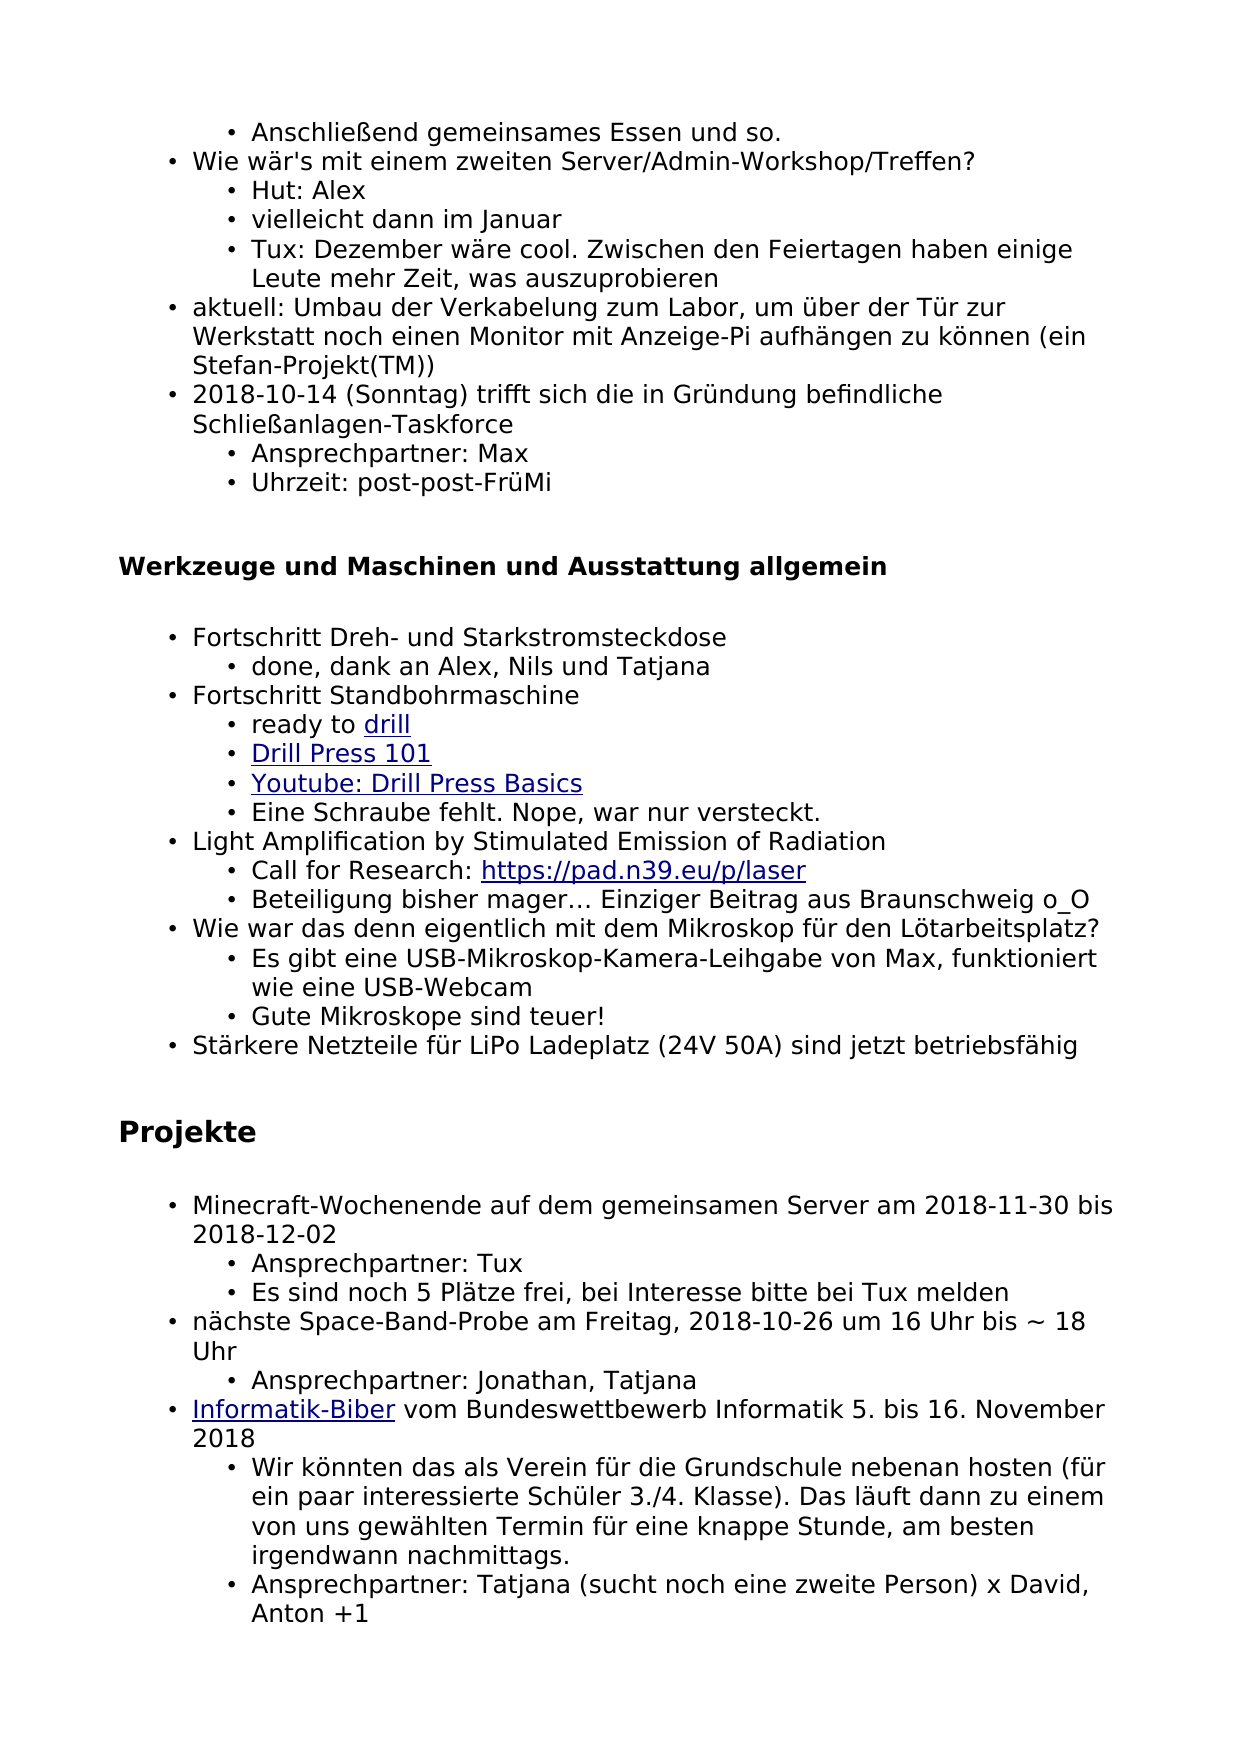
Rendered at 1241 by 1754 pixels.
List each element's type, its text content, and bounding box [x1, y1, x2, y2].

list Ansprechpartner: Tatjana (sucht noch eine zweite Person) x David, Anton +1 [236, 1570, 1122, 1628]
list 2018-10-14 (Sonntag) trifft sich die in Gründung befindliche Schließanlagen-Taskforce [177, 381, 1122, 439]
list Eine Schraube fehlt. Nope, war nur versteckt. [236, 798, 1122, 827]
list Anschließend gemeinsames Essen und so. [236, 118, 1122, 147]
list Fortschritt Dreh- und Starkstromsteckdose [177, 623, 1122, 652]
list Youtube: Drill Press Basics [236, 769, 1122, 798]
list Hut: Alex [236, 176, 1122, 206]
list Beteiligung bisher mager… Einziger Beitrag aus Braunschweig o_O [236, 885, 1122, 914]
list Minecraft-Wochenende auf dem gemeinsamen Server am 2018-11-30 bis 2018-12-02 [177, 1191, 1122, 1249]
list Ansprechpartner: Jonathan, Tatjana [236, 1366, 1122, 1395]
list vielleicht dann im Januar [236, 206, 1122, 235]
list Light Amplification by Stimulated Emission of Radiation [177, 827, 1122, 856]
list Wie war das denn eigentlich mit dem Mikroskop für den Lötarbeitsplatz? [177, 914, 1122, 944]
list Call for Research: https://pad.n39.eu/p/laser [236, 856, 1122, 885]
list Wie wär's mit einem zweiten Server/Admin-Workshop/Treffen? [177, 147, 1122, 176]
list Stärkere Netzteile für LiPo Ladeplatz (24V 50A) sind jetzt betriebsfähig [177, 1031, 1122, 1060]
list Es gibt eine USB-Mikroskop-Kamera-Leihgabe von Max, funktioniert wie eine USB-Webcam [236, 944, 1122, 1002]
list nächste Space-Band-Probe am Freitag, 2018-10-26 um 16 Uhr bis ~ 18 Uhr [177, 1307, 1122, 1366]
list Wir könnten das als Verein für die Grundschule nebenan hosten (für ein paar interessierte Schüler 3./4. Klasse). Das läuft dann zu einem von uns gewählten Termin für eine knappe Stunde, am besten irgendwann nachmittags. [236, 1453, 1122, 1570]
list Ansprechpartner: Tux [236, 1249, 1122, 1278]
list Drill Press 101 [236, 739, 1122, 769]
list Es sind noch 5 Plätze frei, bei Interesse bitte bei Tux melden [236, 1278, 1122, 1307]
list ready to drill [236, 710, 1122, 739]
list Ansprechpartner: Max [236, 439, 1122, 468]
subtitle Werkzeuge und Maschinen und Ausstattung allgemein [118, 552, 1122, 581]
list aktuell: Umbau der Verkabelung zum Labor, um über der Tür zur Werkstatt noch einen Monitor mit Anzeige-Pi aufhängen zu können (ein Stefan-Projekt(TM)) [177, 293, 1122, 381]
list Tux: Dezember wäre cool. Zwischen den Feiertagen haben einige Leute mehr Zeit, was auszuprobieren [236, 235, 1122, 293]
list Fortschritt Standbohrmaschine [177, 681, 1122, 710]
list Gute Mikroskope sind teuer! [236, 1002, 1122, 1031]
subtitle Projekte [118, 1115, 1122, 1149]
list done, dank an Alex, Nils und Tatjana [236, 652, 1122, 681]
list Informatik-Biber vom Bundeswettbewerb Informatik 5. bis 16. November 2018 [177, 1395, 1122, 1453]
list Uhrzeit: post-post-FrüMi [236, 468, 1122, 497]
